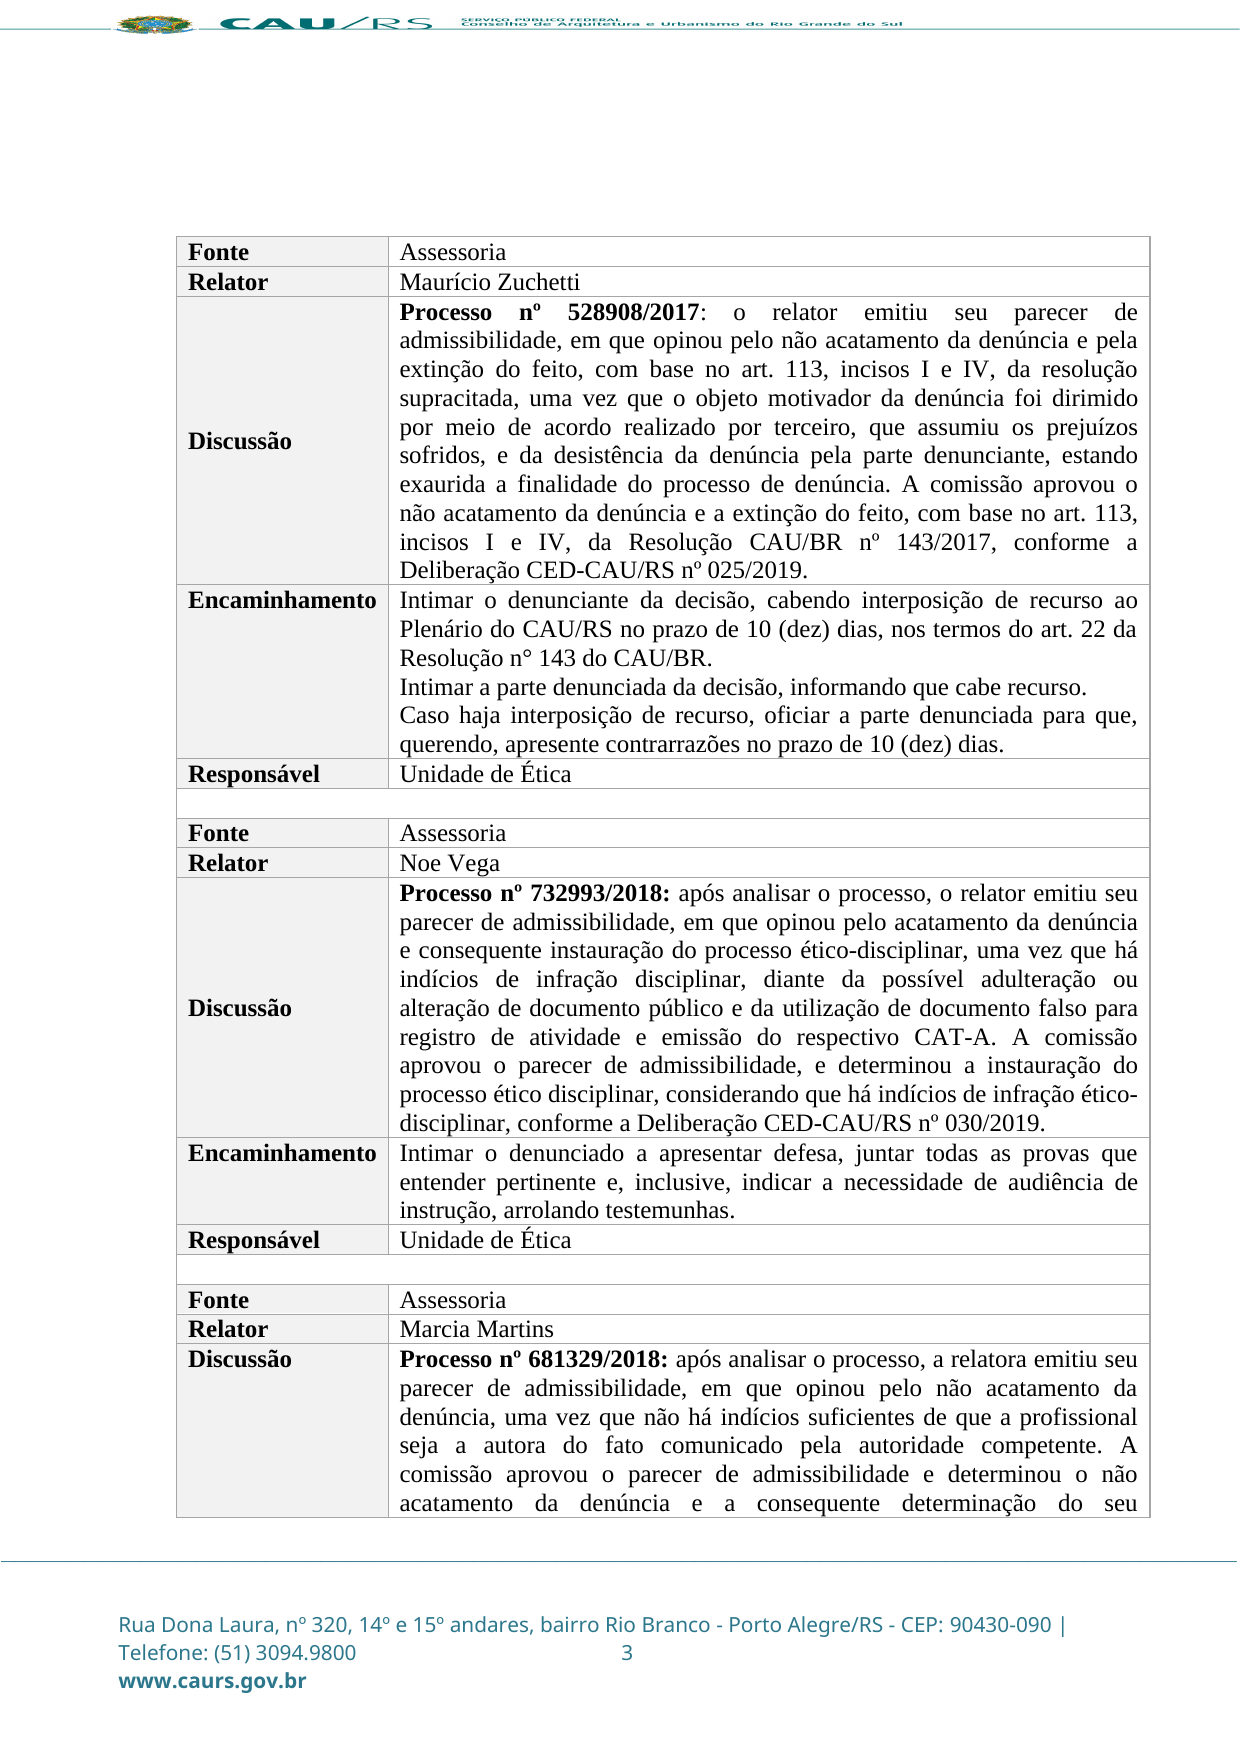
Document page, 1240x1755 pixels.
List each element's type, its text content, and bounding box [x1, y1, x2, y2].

table_cell Fonte [177, 237, 388, 266]
table_cell Processo nº 732993/2018: após analisar o processo, o relator emitiu seu parecer de admissibilidade, em que opinou pelo acatamento da denúncia e consequente instauração do processo ético-disciplinar, uma vez que há indícios de infração disciplinar, diante da possível adulteração ou alteração de documento público e da utilização de documento falso para registro de atividade e emissão do respectivo CAT-A. A comissão aprovou o parecer de admissibilidade, e determinou a instauração do processo ético disciplinar, considerando que há indícios de infração ético-disciplinar, conforme a Deliberação CED-CAU/RS nº 030/2019. [389, 878, 1149, 1137]
table_cell Responsável [177, 759, 388, 788]
table_cell Processo nº 528908/2017: o relator emitiu seu parecer de admissibilidade, em que opinou pelo não acatamento da denúncia e pela extinção do feito, com base no art. 113, incisos I e IV, da resolução supracitada, uma vez que o objeto motivador da denúncia foi dirimido por meio de acordo realizado por terceiro, que assumiu os prejuízos sofridos, e da desistência da denúncia pela parte denunciante, estando exaurida a finalidade do processo de denúncia. A comissão aprovou o não acatamento da denúncia e a extinção do feito, com base no art. 113, incisos I e IV, da Resolução CAU/BR nº 143/2017, conforme a Deliberação CED-CAU/RS nº 025/2019. [389, 297, 1149, 584]
table_cell Discussão [177, 878, 388, 1137]
table_cell Unidade de Ética [389, 1225, 1149, 1254]
table_cell Discussão [177, 1344, 388, 1517]
table_cell Assessoria [389, 237, 1149, 266]
table_cell Discussão [177, 297, 388, 584]
table_cell Assessoria [389, 1285, 1149, 1313]
table_cell Encaminhamento [177, 1138, 388, 1224]
table_cell Intimar o denunciado a apresentar defesa, juntar todas as provas que entender pertinente e, inclusive, indicar a necessidade de audiência de instrução, arrolando testemunhas. [389, 1138, 1149, 1224]
table_cell [388, 789, 1149, 817]
table_cell Processo nº 681329/2018: após analisar o processo, a relatora emitiu seu parecer de admissibilidade, em que opinou pelo não acatamento da denúncia, uma vez que não há indícios suficientes de que a profissional seja a autora do fato comunicado pela autoridade competente. A comissão aprovou o parecer de admissibilidade e determinou o não acatamento da denúncia e a consequente determinação do seu [389, 1344, 1149, 1517]
table_cell Unidade de Ética [389, 759, 1149, 788]
table_cell Relator [177, 1315, 388, 1343]
table_cell Assessoria [389, 819, 1149, 847]
table_cell Encaminhamento [177, 585, 388, 758]
table_cell Relator [177, 267, 388, 296]
table_cell Responsável [177, 1225, 388, 1254]
table_cell Fonte [177, 819, 388, 847]
table_cell [388, 1255, 1149, 1284]
table_cell Fonte [177, 1285, 388, 1313]
table_cell Maurício Zuchetti [389, 267, 1149, 296]
table_cell [177, 1255, 388, 1284]
table_cell Relator [177, 848, 388, 877]
table_cell Intimar o denunciante da decisão, cabendo interposição de recurso ao Plenário do CAU/RS no prazo de 10 (dez) dias, nos termos do art. 22 da Resolução n° 143 do CAU/BR. Intimar a parte denunciada da decisão, informando que cabe recurso. Caso haja interposição de recurso, oficiar a parte denunciada para que, querendo, apresente contrarrazões no prazo de 10 (dez) dias. [389, 585, 1149, 758]
table_cell [177, 789, 388, 817]
table_cell Noe Vega [389, 848, 1149, 877]
table_cell Marcia Martins [389, 1315, 1149, 1343]
